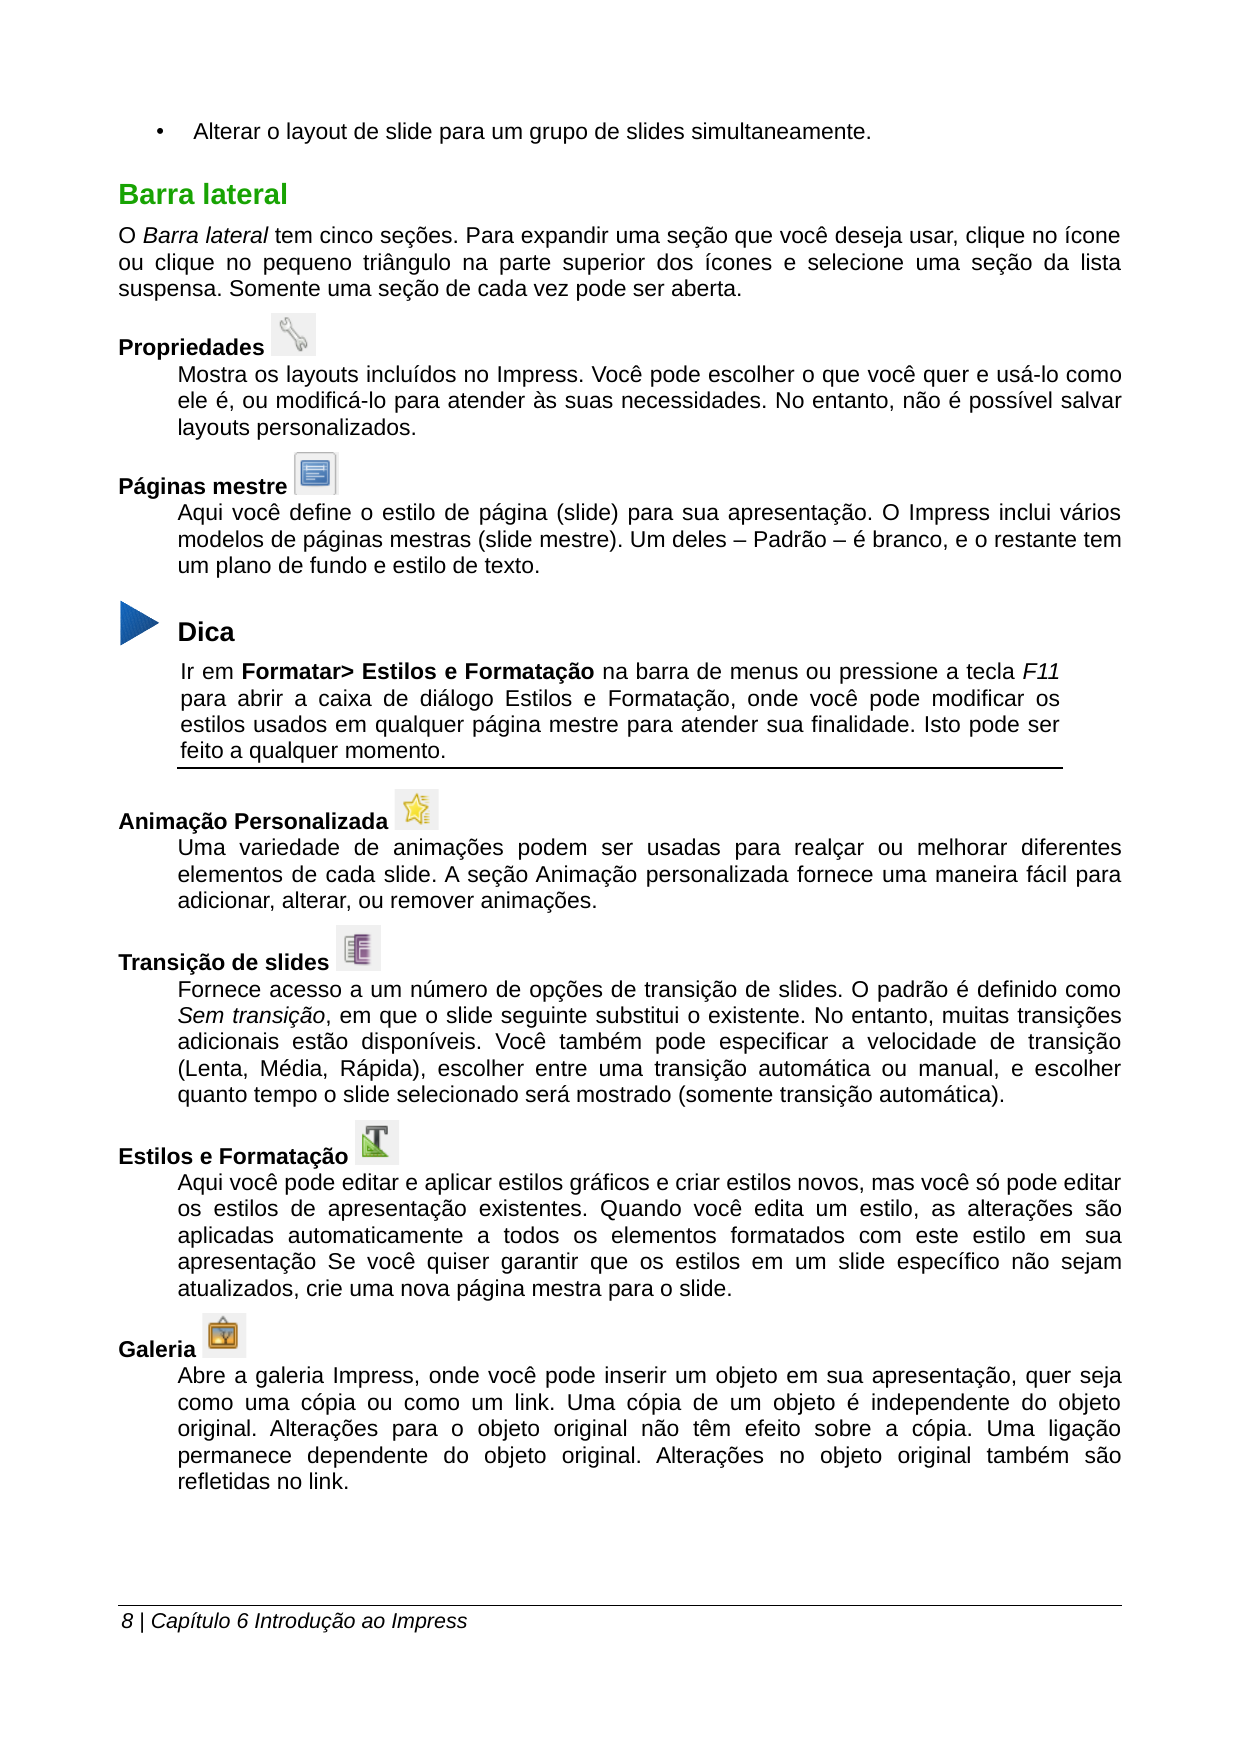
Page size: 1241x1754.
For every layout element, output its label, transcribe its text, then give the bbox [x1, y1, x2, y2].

text Estilos e Formatação [118, 1120, 1122, 1169]
text Aqui você define o estilo de página (slide) para sua apresentação. O Impress inclui vários modelos de páginas mestras (slide mestre). Um deles – Padrão – é branco, e o restante tem um plano de fundo e estilo de texto. [177, 499, 1122, 578]
text Uma variedade de animações podem ser usadas para realçar ou melhorar diferentes elementos de cada slide. A seção Animação personalizada fornece uma maneira fácil para adicionar, alterar, ou remover animações. [177, 834, 1122, 913]
text Ir em Formatar> Estilos e Formatação na barra de menus ou pressione a tecla F11 para abrir a caixa de diálogo Estilos e Formatação, onde você pode modificar os estilos usados em qualquer página mestre para atender sua finalidade. Isto pode ser feito a qualquer momento. [177, 655, 1063, 767]
text Mostra os layouts incluídos no Impress. Você pode escolher o que você quer e usá-lo como ele é, ou modificá-lo para atender às suas necessidades. No entanto, não é possível salvar layouts personalizados. [177, 361, 1122, 440]
text O Barra lateral tem cinco seções. Para expandir uma seção que você deseja usar, clique no ícone ou clique no pequeno triângulo na parte superior dos ícones e selecione uma seção da lista suspensa. Somente uma seção de cada vez pode ser aberta. [118, 222, 1122, 301]
subtitle Barra lateral [118, 177, 1122, 211]
text Aqui você pode editar e aplicar estilos gráficos e criar estilos novos, mas você só pode editar os estilos de apresentação existentes. Quando você edita um estilo, as alterações são aplicadas automaticamente a todos os elementos formatados com este estilo em sua apresentação Se você quiser garantir que os estilos em um slide específico não sejam atualizados, crie uma nova página mestra para o slide. [177, 1169, 1122, 1301]
text Galeria [118, 1313, 1122, 1362]
text Abre a galeria Impress, onde você pode inserir um objeto em sua apresentação, quer seja como uma cópia ou como um link. Uma cópia de um objeto é independente do objeto original. Alterações para o objeto original não têm efeito sobre a cópia. Uma ligação permanece dependente do objeto original. Alterações no objeto original também são refletidas no link. [177, 1362, 1122, 1494]
text Transição de slides [118, 926, 1122, 976]
list Alterar o layout de slide para um grupo de slides simultaneamente. [156, 118, 1122, 144]
text Fornece acesso a um número de opções de transição de slides. O padrão é definido como Sem transição, em que o slide seguinte substitui o existente. No entanto, muitas transições adicionais estão disponíveis. Você também pode especificar a velocidade de transição (Lenta, Média, Rápida), escolher entre uma transição automática ou manual, e escolher quanto tempo o slide selecionado será mostrado (somente transição automática). [177, 976, 1122, 1107]
text Propriedades [118, 314, 1122, 361]
subtitle Dica [118, 598, 1122, 648]
text Páginas mestre [118, 452, 1122, 499]
text Animação Personalizada [118, 790, 1122, 834]
